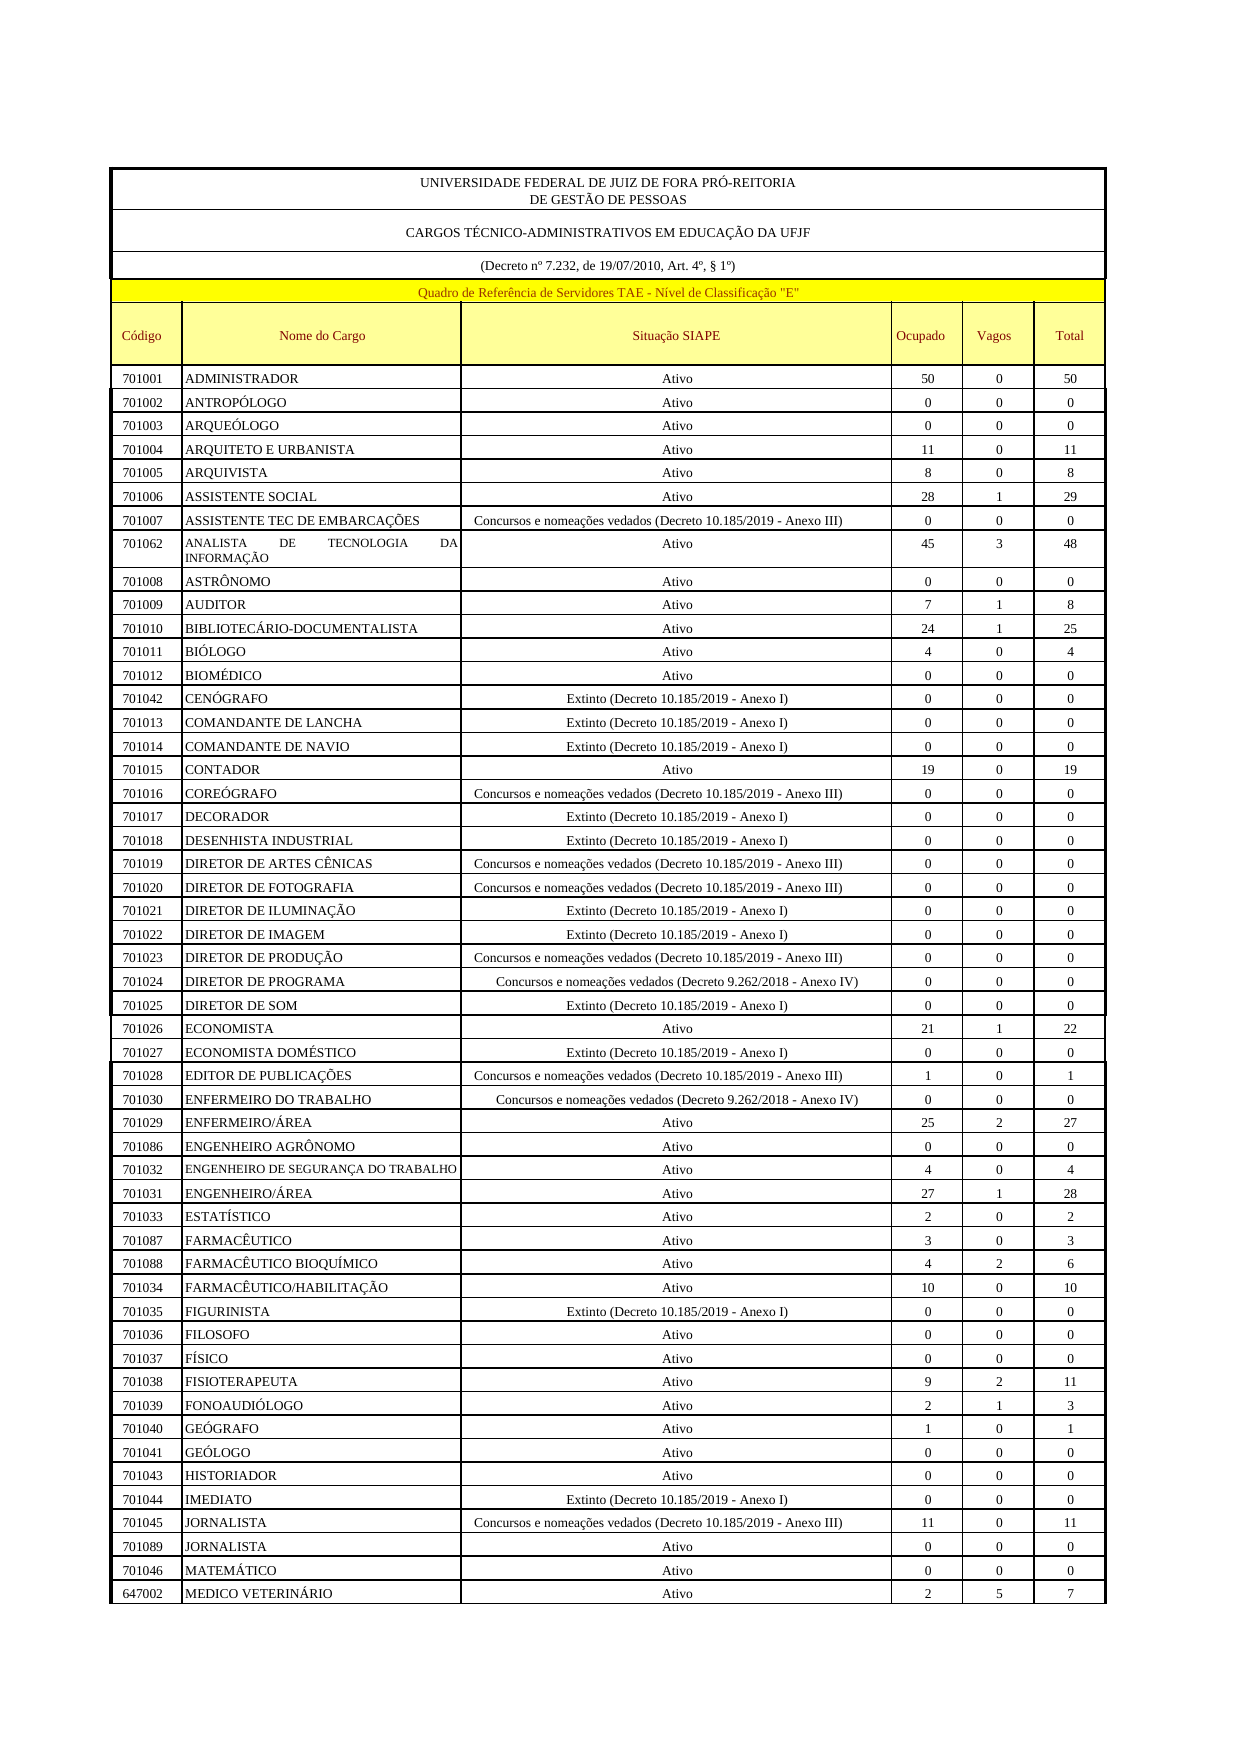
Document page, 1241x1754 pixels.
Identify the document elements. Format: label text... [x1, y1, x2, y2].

table_cell ARQUEÓLOGO [183, 413, 460, 435]
table_cell 27 [892, 1180, 962, 1202]
table_cell ANALISTA DE TECNOLOGIA DA INFORMAÇÃO [183, 531, 460, 567]
table_cell Ativo [462, 460, 891, 482]
table_cell 1 [1035, 1063, 1104, 1084]
table_cell Ativo [462, 1133, 891, 1155]
table_cell 701025 [113, 992, 181, 1014]
table_cell 0 [892, 851, 962, 873]
table_cell 0 [892, 968, 962, 990]
table_cell Ativo [462, 1251, 891, 1273]
table_cell Total [1035, 303, 1104, 364]
table_cell ECONOMISTA [183, 1016, 460, 1037]
table_cell Situação SIAPE [462, 303, 891, 364]
table_cell 0 [1035, 413, 1104, 435]
table_cell 0 [963, 804, 1033, 826]
table_cell 701015 [113, 757, 181, 778]
table_cell 1 [963, 1392, 1033, 1414]
table_cell 0 [892, 804, 962, 826]
table_cell Código [112, 303, 181, 364]
table_cell 2 [892, 1204, 962, 1226]
table_cell Ativo [462, 1204, 891, 1226]
table_cell 0 [963, 1322, 1033, 1343]
table_cell 0 [963, 757, 1033, 778]
table_cell [106, 278, 110, 301]
table_cell 50 [1035, 366, 1104, 388]
table_cell 0 [963, 780, 1033, 802]
table_cell 25 [1035, 615, 1104, 637]
table_cell 701035 [113, 1298, 181, 1320]
table_cell 701020 [113, 874, 181, 896]
table_cell 701045 [113, 1510, 181, 1532]
table_cell 1 [1035, 1416, 1104, 1438]
table_cell 0 [963, 1533, 1033, 1555]
table_cell BIOMÉDICO [183, 662, 460, 684]
table_cell DESENHISTA INDUSTRIAL [183, 827, 460, 849]
table_cell 0 [963, 827, 1033, 849]
table_cell Ativo [462, 1110, 891, 1132]
table_cell 8 [1035, 460, 1104, 482]
table_cell Concursos e nomeações vedados (Decreto 10.185/2019 - Anexo III) [462, 507, 891, 529]
table_cell 0 [963, 710, 1033, 731]
table_cell DECORADOR [183, 804, 460, 826]
table_cell 10 [1035, 1275, 1104, 1296]
table_cell Ativo [462, 1533, 891, 1555]
table_cell 2 [1035, 1204, 1104, 1226]
table_cell 701006 [113, 483, 181, 505]
table_cell 701034 [113, 1275, 181, 1296]
table_cell 10 [892, 1275, 962, 1296]
table_cell 701031 [113, 1180, 181, 1202]
table_cell IMEDIATO [183, 1486, 460, 1508]
table_cell 0 [1035, 686, 1104, 708]
table_cell Concursos e nomeações vedados (Decreto 10.185/2019 - Anexo III) [462, 1063, 891, 1084]
table_cell Concursos e nomeações vedados (Decreto 10.185/2019 - Anexo III) [462, 874, 891, 896]
table_cell 0 [963, 1063, 1033, 1084]
table_cell 11 [892, 436, 962, 458]
table_cell ARQUIVISTA [183, 460, 460, 482]
table_cell Extinto (Decreto 10.185/2019 - Anexo I) [462, 898, 891, 920]
table_cell 0 [1035, 1039, 1104, 1061]
table_cell 0 [892, 992, 962, 1014]
table_cell 701087 [113, 1227, 181, 1249]
table_cell Ativo [462, 1463, 891, 1485]
table_cell ENGENHEIRO AGRÔNOMO [183, 1133, 460, 1155]
table_cell CARGOS TÉCNICO-ADMINISTRATIVOS EM EDUCAÇÃO DA UFJF [113, 210, 1104, 251]
table_cell 0 [892, 1322, 962, 1343]
table_cell 0 [892, 413, 962, 435]
table_cell Ocupado [892, 303, 962, 364]
table_cell 8 [892, 460, 962, 482]
table_cell 0 [892, 686, 962, 708]
table_cell 0 [963, 1157, 1033, 1179]
table_cell Concursos e nomeações vedados (Decreto 10.185/2019 - Anexo III) [462, 851, 891, 873]
table_cell Extinto (Decreto 10.185/2019 - Anexo I) [462, 1486, 891, 1508]
table_cell 28 [892, 483, 962, 505]
table_cell 9 [892, 1369, 962, 1391]
table_cell 0 [963, 733, 1033, 755]
table_cell 701046 [113, 1557, 181, 1579]
table_cell Extinto (Decreto 10.185/2019 - Anexo I) [462, 1298, 891, 1320]
table_cell 0 [963, 1463, 1033, 1485]
table_cell 701010 [113, 615, 181, 637]
table_cell 0 [963, 662, 1033, 684]
table_cell 0 [1035, 827, 1104, 849]
table_cell 0 [963, 1345, 1033, 1367]
table_cell 0 [892, 898, 962, 920]
table_cell 701014 [113, 733, 181, 755]
table_cell [106, 1014, 110, 1037]
table_cell Vagos [963, 303, 1033, 364]
table_cell 0 [1035, 1439, 1104, 1461]
table_cell 0 [892, 1133, 962, 1155]
table_cell Ativo [462, 662, 891, 684]
table_cell Ativo [462, 1322, 891, 1343]
table_cell JORNALISTA [183, 1510, 460, 1532]
table_cell 29 [1035, 483, 1104, 505]
table_cell ADMINISTRADOR [183, 366, 460, 388]
table_cell 701007 [113, 507, 181, 529]
table_cell 0 [892, 568, 962, 590]
table_cell 701019 [113, 851, 181, 873]
table_cell 1 [892, 1063, 962, 1084]
table_cell Concursos e nomeações vedados (Decreto 10.185/2019 - Anexo III) [462, 945, 891, 967]
table_cell 0 [963, 436, 1033, 458]
table_cell COMANDANTE DE NAVIO [183, 733, 460, 755]
table_cell 45 [892, 531, 962, 567]
table_cell Ativo [462, 531, 891, 567]
table_cell Ativo [462, 592, 891, 614]
table_cell 0 [963, 874, 1033, 896]
table_cell ANTROPÓLOGO [183, 389, 460, 411]
table_cell COREÓGRAFO [183, 780, 460, 802]
table_cell 0 [963, 1133, 1033, 1155]
table_cell 1 [963, 615, 1033, 637]
table_cell ENGENHEIRO DE SEGURANÇA DO TRABALHO [183, 1157, 460, 1179]
table_cell 0 [892, 945, 962, 967]
table_cell 1 [963, 1016, 1033, 1037]
table_cell 1 [963, 483, 1033, 505]
table_cell 0 [1035, 945, 1104, 967]
table_cell 701038 [113, 1369, 181, 1391]
table_cell 0 [892, 662, 962, 684]
table_cell 701024 [113, 968, 181, 990]
table_cell MATEMÁTICO [183, 1557, 460, 1579]
table_cell 701043 [113, 1463, 181, 1485]
table_cell BIÓLOGO [183, 639, 460, 661]
table_cell 4 [892, 639, 962, 661]
table_cell DIRETOR DE ARTES CÊNICAS [183, 851, 460, 873]
table_cell 0 [963, 1039, 1033, 1061]
table_cell 0 [892, 389, 962, 411]
table_cell 701023 [113, 945, 181, 967]
table_cell 0 [963, 1557, 1033, 1579]
table_cell [106, 301, 110, 364]
table_cell COMANDANTE DE LANCHA [183, 710, 460, 731]
table_cell 701041 [113, 1439, 181, 1461]
table_cell 701009 [113, 592, 181, 614]
table_cell 0 [892, 874, 962, 896]
table_cell 701086 [113, 1133, 181, 1155]
table_cell 7 [1035, 1581, 1104, 1602]
table_cell 0 [892, 827, 962, 849]
table_cell 701013 [113, 710, 181, 731]
table_cell 0 [1035, 662, 1104, 684]
table_cell Ativo [462, 1369, 891, 1391]
table_cell 0 [1035, 568, 1104, 590]
table_cell BIBLIOTECÁRIO-DOCUMENTALISTA [183, 615, 460, 637]
table_cell CONTADOR [183, 757, 460, 778]
table_cell 0 [963, 639, 1033, 661]
table_cell 0 [963, 968, 1033, 990]
table_cell Ativo [462, 615, 891, 637]
table_cell 0 [1035, 968, 1104, 990]
table_cell MEDICO VETERINÁRIO [183, 1581, 460, 1602]
table_cell 0 [892, 507, 962, 529]
table_cell DIRETOR DE PROGRAMA [183, 968, 460, 990]
table_cell 0 [963, 507, 1033, 529]
table_cell ENFERMEIRO/ÁREA [183, 1110, 460, 1132]
table_cell (Decreto nº 7.232, de 19/07/2010, Art. 4º, § 1º) [113, 252, 1104, 278]
table_cell 0 [1035, 1322, 1104, 1343]
table_cell 701029 [113, 1110, 181, 1132]
table_cell 4 [892, 1251, 962, 1273]
table_cell 0 [963, 1416, 1033, 1438]
table_cell 701030 [113, 1086, 181, 1108]
table_cell Ativo [462, 1275, 891, 1296]
table_cell GEÓGRAFO [183, 1416, 460, 1438]
table_cell 0 [963, 1486, 1033, 1508]
table_cell 0 [892, 733, 962, 755]
table_cell ENGENHEIRO/ÁREA [183, 1180, 460, 1202]
table_cell Ativo [462, 389, 891, 411]
table_cell 701037 [113, 1345, 181, 1367]
table_cell 4 [1035, 639, 1104, 661]
table_cell 701039 [113, 1392, 181, 1414]
table_cell 0 [963, 1275, 1033, 1296]
table_cell 19 [1035, 757, 1104, 778]
table_cell 0 [963, 851, 1033, 873]
table_cell 0 [1035, 1557, 1104, 1579]
table_cell 0 [963, 992, 1033, 1014]
table_cell Extinto (Decreto 10.185/2019 - Anexo I) [462, 921, 891, 943]
table_cell 701042 [113, 686, 181, 708]
table_cell Extinto (Decreto 10.185/2019 - Anexo I) [462, 804, 891, 826]
table_cell ENFERMEIRO DO TRABALHO [183, 1086, 460, 1108]
table_cell 701036 [113, 1322, 181, 1343]
table_cell FISIOTERAPEUTA [183, 1369, 460, 1391]
table_cell 701018 [113, 827, 181, 849]
table_cell 2 [963, 1251, 1033, 1273]
table_cell Extinto (Decreto 10.185/2019 - Anexo I) [462, 827, 891, 849]
table_cell 0 [963, 389, 1033, 411]
table_cell FIGURINISTA [183, 1298, 460, 1320]
table_cell Extinto (Decreto 10.185/2019 - Anexo I) [462, 733, 891, 755]
table_cell 0 [1035, 1463, 1104, 1485]
table_cell FONOAUDIÓLOGO [183, 1392, 460, 1414]
table_cell 701026 [112, 1016, 181, 1037]
table_cell 0 [1035, 507, 1104, 529]
table_cell 0 [1035, 780, 1104, 802]
table_cell 4 [892, 1157, 962, 1179]
table_cell ASSISTENTE SOCIAL [183, 483, 460, 505]
table_cell DIRETOR DE SOM [183, 992, 460, 1014]
table_cell DIRETOR DE IMAGEM [183, 921, 460, 943]
table_cell 0 [1035, 898, 1104, 920]
table_cell 701002 [113, 389, 181, 411]
table_cell ECONOMISTA DOMÉSTICO [183, 1039, 460, 1061]
table_cell 0 [892, 1463, 962, 1485]
table_cell ESTATÍSTICO [183, 1204, 460, 1226]
table_cell 0 [963, 568, 1033, 590]
table_cell Ativo [462, 757, 891, 778]
table_cell Extinto (Decreto 10.185/2019 - Anexo I) [462, 686, 891, 708]
table_cell 2 [963, 1110, 1033, 1132]
table_cell 7 [892, 592, 962, 614]
table_cell 11 [1035, 1369, 1104, 1391]
table_cell [106, 364, 110, 388]
table_cell 701027 [112, 1039, 181, 1061]
table_cell 0 [963, 460, 1033, 482]
table_cell 0 [892, 1039, 962, 1061]
table_cell 0 [963, 1298, 1033, 1320]
table_cell FILOSOFO [183, 1322, 460, 1343]
table_cell FARMACÊUTICO [183, 1227, 460, 1249]
table_cell FÍSICO [183, 1345, 460, 1367]
table_cell DIRETOR DE ILUMINAÇÃO [183, 898, 460, 920]
table_cell Ativo [462, 1345, 891, 1367]
table_cell Quadro de Referência de Servidores TAE - Nível de Classificação "E" [112, 280, 1104, 301]
table_cell 0 [1035, 733, 1104, 755]
table_cell Ativo [462, 1157, 891, 1179]
table_header UNIVERSIDADE FEDERAL DE JUIZ DE FORA PRÓ-REITORIA DE GESTÃO DE PESSOAS [113, 170, 1104, 209]
table_cell 0 [963, 686, 1033, 708]
table_cell Concursos e nomeações vedados (Decreto 9.262/2018 - Anexo IV) [462, 968, 891, 990]
table_cell Concursos e nomeações vedados (Decreto 9.262/2018 - Anexo IV) [462, 1086, 891, 1108]
table_cell 701062 [113, 531, 181, 567]
table_cell 25 [892, 1110, 962, 1132]
table_cell DIRETOR DE PRODUÇÃO [183, 945, 460, 967]
table_cell Ativo [462, 413, 891, 435]
table_cell 0 [1035, 710, 1104, 731]
table_cell 701089 [113, 1533, 181, 1555]
table_cell Ativo [462, 1180, 891, 1202]
table_cell 0 [1035, 1086, 1104, 1108]
table_cell FARMACÊUTICO/HABILITAÇÃO [183, 1275, 460, 1296]
table_cell 1 [892, 1416, 962, 1438]
table_cell CENÓGRAFO [183, 686, 460, 708]
table_cell Ativo [462, 568, 891, 590]
table_cell Ativo [462, 366, 891, 388]
table_cell 0 [1035, 389, 1104, 411]
table_cell Ativo [462, 1581, 891, 1602]
table_cell 2 [892, 1581, 962, 1602]
table_cell 6 [1035, 1251, 1104, 1273]
table_cell 1 [963, 1180, 1033, 1202]
table_cell 27 [1035, 1110, 1104, 1132]
table_cell Ativo [462, 1227, 891, 1249]
table_cell 0 [1035, 1133, 1104, 1155]
table_cell 701016 [113, 780, 181, 802]
table_cell 0 [1035, 1486, 1104, 1508]
table_cell 0 [963, 898, 1033, 920]
table_cell 0 [892, 921, 962, 943]
table_cell 701021 [113, 898, 181, 920]
table_cell 0 [1035, 851, 1104, 873]
table_cell 0 [892, 1533, 962, 1555]
table_cell Ativo [462, 483, 891, 505]
table_cell Nome do Cargo [183, 303, 460, 364]
table_cell Concursos e nomeações vedados (Decreto 10.185/2019 - Anexo III) [462, 1510, 891, 1532]
table_cell 0 [963, 921, 1033, 943]
table_cell Ativo [462, 1392, 891, 1414]
table_cell 701022 [113, 921, 181, 943]
table_cell 701001 [112, 366, 181, 388]
table_cell 0 [963, 1086, 1033, 1108]
table_cell 701032 [113, 1157, 181, 1179]
table_cell 0 [963, 366, 1033, 388]
table_cell 0 [1035, 992, 1104, 1014]
table_cell 0 [963, 413, 1033, 435]
table_cell 2 [963, 1369, 1033, 1391]
table_cell 21 [892, 1016, 962, 1037]
table_cell 701003 [113, 413, 181, 435]
table_cell EDITOR DE PUBLICAÇÕES [183, 1063, 460, 1084]
table_cell 0 [892, 1298, 962, 1320]
table_cell 0 [1035, 1298, 1104, 1320]
table_cell Ativo [462, 639, 891, 661]
table_cell ASTRÔNOMO [183, 568, 460, 590]
table_cell 11 [1035, 436, 1104, 458]
table_cell 0 [1035, 804, 1104, 826]
table_cell 50 [892, 366, 962, 388]
table_cell 0 [892, 710, 962, 731]
table_cell 2 [892, 1392, 962, 1414]
table_cell Ativo [462, 1016, 891, 1037]
table_cell GEÓLOGO [183, 1439, 460, 1461]
table_cell 0 [892, 1557, 962, 1579]
table_cell 11 [1035, 1510, 1104, 1532]
table_cell 24 [892, 615, 962, 637]
table_cell AUDITOR [183, 592, 460, 614]
table_cell Ativo [462, 1439, 891, 1461]
table_cell 3 [1035, 1227, 1104, 1249]
table_cell 3 [892, 1227, 962, 1249]
table_cell Ativo [462, 1557, 891, 1579]
table_cell Extinto (Decreto 10.185/2019 - Anexo I) [462, 710, 891, 731]
table_cell 0 [963, 1227, 1033, 1249]
table_cell Extinto (Decreto 10.185/2019 - Anexo I) [462, 1039, 891, 1061]
table_cell 701088 [113, 1251, 181, 1273]
table_cell ARQUITETO E URBANISTA [183, 436, 460, 458]
table_cell 701008 [113, 568, 181, 590]
table_cell 3 [1035, 1392, 1104, 1414]
table_cell 8 [1035, 592, 1104, 614]
table_cell 0 [892, 1486, 962, 1508]
table_cell DIRETOR DE FOTOGRAFIA [183, 874, 460, 896]
table_cell 11 [892, 1510, 962, 1532]
table_cell 19 [892, 757, 962, 778]
table_cell Concursos e nomeações vedados (Decreto 10.185/2019 - Anexo III) [462, 780, 891, 802]
table_cell 0 [963, 1439, 1033, 1461]
table_cell 0 [892, 1345, 962, 1367]
table_cell 647002 [113, 1581, 181, 1602]
table_cell HISTORIADOR [183, 1463, 460, 1485]
table_cell 0 [1035, 1345, 1104, 1367]
table_cell Ativo [462, 436, 891, 458]
table_cell 5 [963, 1581, 1033, 1602]
table_cell 0 [963, 945, 1033, 967]
table_cell Ativo [462, 1416, 891, 1438]
table_cell 701044 [113, 1486, 181, 1508]
table_cell 22 [1035, 1016, 1104, 1037]
table_cell 701017 [113, 804, 181, 826]
table_cell 0 [892, 1439, 962, 1461]
table_cell 701033 [113, 1204, 181, 1226]
table_cell 4 [1035, 1157, 1104, 1179]
table_cell 701028 [113, 1063, 181, 1084]
table_cell Extinto (Decreto 10.185/2019 - Anexo I) [462, 992, 891, 1014]
table_cell 0 [1035, 921, 1104, 943]
table_cell 0 [892, 1086, 962, 1108]
table_cell 48 [1035, 531, 1104, 567]
table_cell JORNALISTA [183, 1533, 460, 1555]
table_cell 1 [963, 592, 1033, 614]
table_cell 701011 [113, 639, 181, 661]
table_cell 701012 [113, 662, 181, 684]
table_cell 0 [892, 780, 962, 802]
table_cell 701004 [113, 436, 181, 458]
table_cell 0 [963, 1204, 1033, 1226]
table_cell 0 [1035, 1533, 1104, 1555]
table_cell ASSISTENTE TEC DE EMBARCAÇÕES [183, 507, 460, 529]
table_cell [106, 1038, 110, 1061]
table_cell 701040 [113, 1416, 181, 1438]
table_cell 701005 [113, 460, 181, 482]
table_cell 28 [1035, 1180, 1104, 1202]
table_cell 0 [1035, 874, 1104, 896]
table_cell 3 [963, 531, 1033, 567]
table_cell 0 [963, 1510, 1033, 1532]
table_cell FARMACÊUTICO BIOQUÍMICO [183, 1251, 460, 1273]
